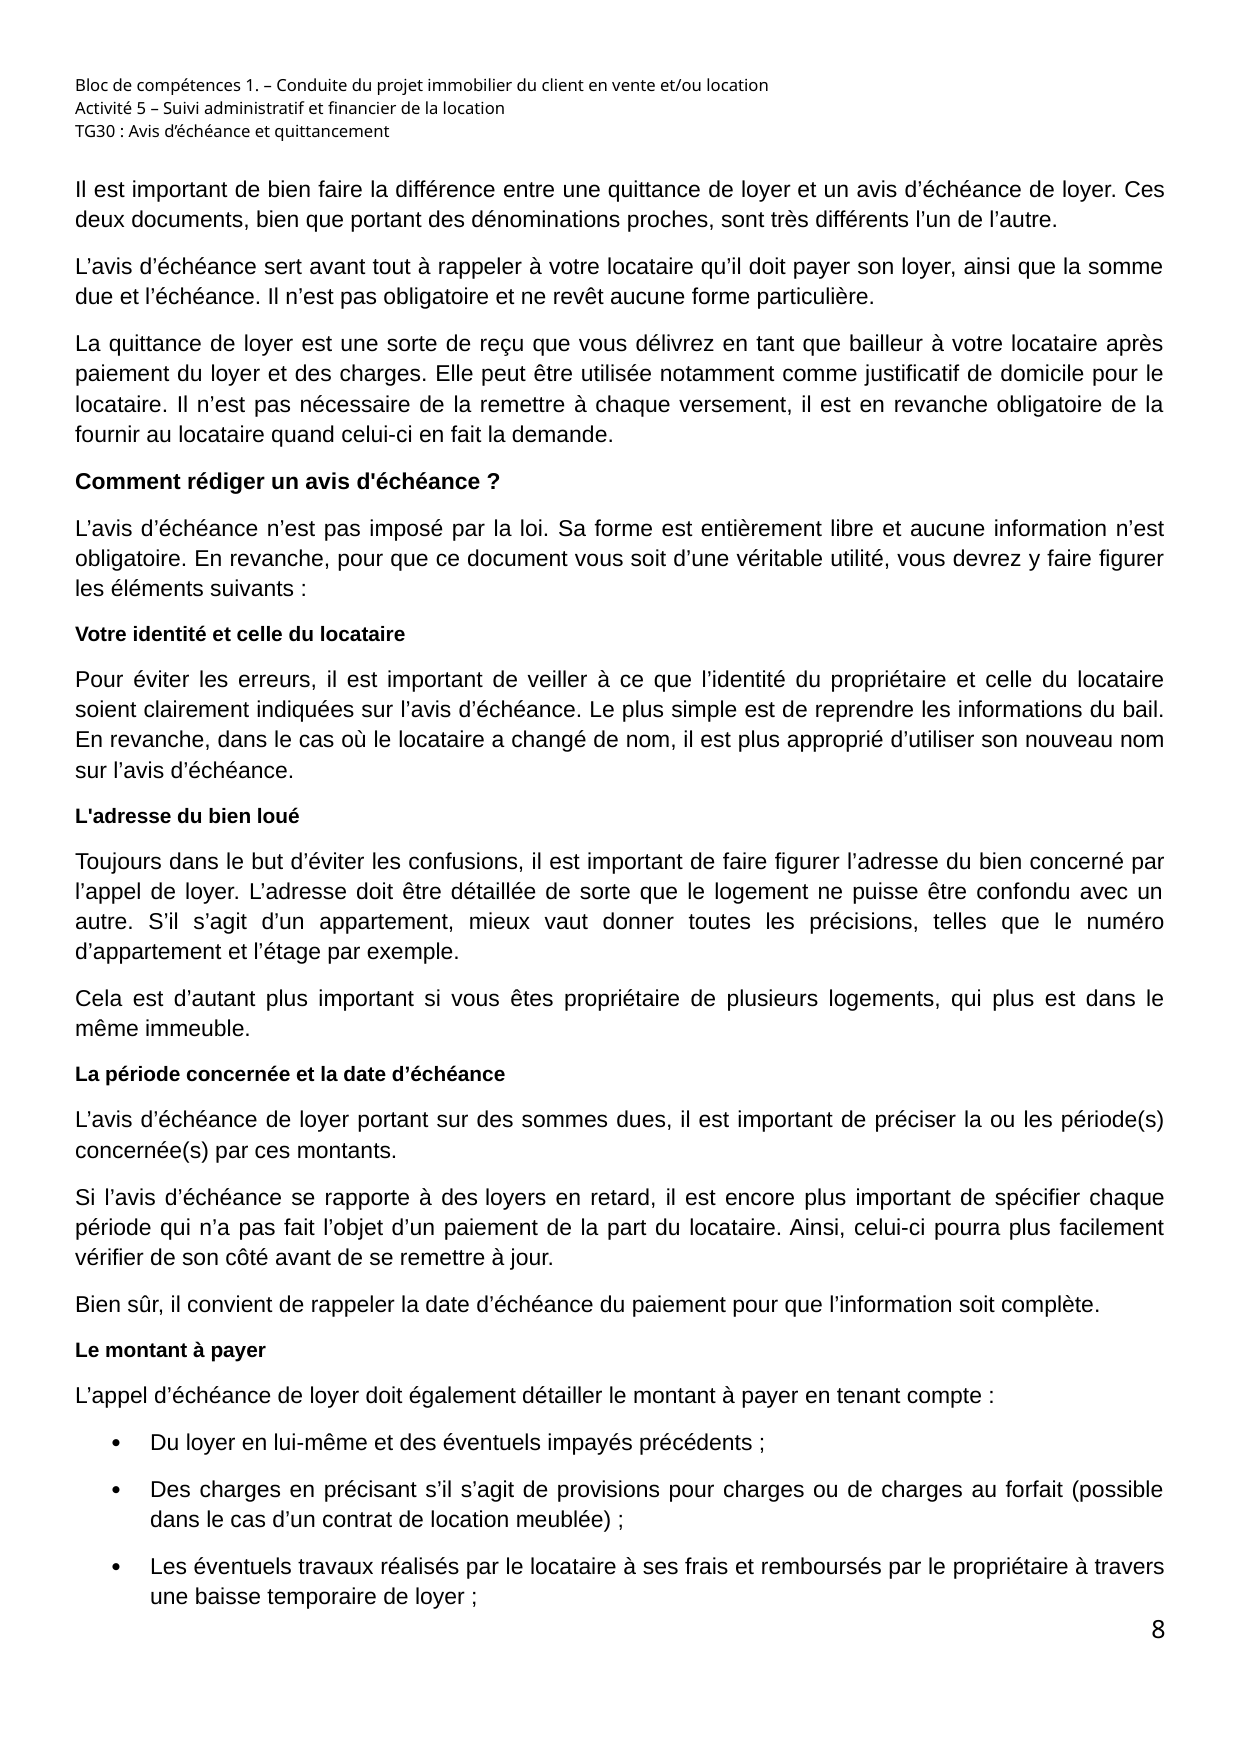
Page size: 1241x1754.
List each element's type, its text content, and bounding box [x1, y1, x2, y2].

text L’avis d’échéance de loyer portant sur des sommes dues, il est important de préciser la ou les période(s) concernée(s) par ces montants. [75, 1106, 1165, 1163]
text La période concernée et la date d’échéance [75, 1062, 1165, 1086]
list Des charges en précisant s’il s’agit de provisions pour charges ou de charges au forfait (possible dans le cas d’un contrat de location meublée) ; [112, 1476, 1165, 1532]
text L'adresse du bien loué [75, 803, 1165, 827]
text Le montant à payer [75, 1338, 1165, 1362]
text Cela est d’autant plus important si vous êtes propriétaire de plusieurs logements, qui plus est dans le même immeuble. [75, 985, 1165, 1042]
text Comment rédiger un avis d'échéance ? [75, 468, 1165, 494]
list Du loyer en lui-même et des éventuels impayés précédents ; [112, 1429, 1165, 1455]
text Pour éviter les erreurs, il est important de veiller à ce que l’identité du propriétaire et celle du locataire soient clairement indiquées sur l’avis d’échéance. Le plus simple est de reprendre les informations du bail. En revanche, dans le cas où le locataire a changé de nom, il est plus approprié d’utiliser son nouveau nom sur l’avis d’échéance. [75, 666, 1165, 783]
text Votre identité et celle du locataire [75, 622, 1165, 646]
text L’avis d’échéance n’est pas imposé par la loi. Sa forme est entièrement libre et aucune information n’est obligatoire. En revanche, pour que ce document vous soit d’une véritable utilité, vous devrez y faire figurer les éléments suivants : [75, 514, 1165, 601]
text Il est important de bien faire la différence entre une quittance de loyer et un avis d’échéance de loyer. Ces deux documents, bien que portant des dénominations proches, sont très différents l’un de l’autre. [75, 176, 1165, 232]
list Les éventuels travaux réalisés par le locataire à ses frais et remboursés par le propriétaire à travers une baisse temporaire de loyer ; [112, 1553, 1165, 1609]
text Toujours dans le but d’éviter les confusions, il est important de faire figurer l’adresse du bien concerné par l’appel de loyer. L’adresse doit être détaillée de sorte que le logement ne puisse être confondu avec un autre. S’il s’agit d’un appartement, mieux vaut donner toutes les précisions, telles que le numéro d’appartement et l’étage par exemple. [75, 848, 1165, 964]
text La quittance de loyer est une sorte de reçu que vous délivrez en tant que bailleur à votre locataire après paiement du loyer et des charges. Elle peut être utilisée notamment comme justificatif de domicile pour le locataire. Il n’est pas nécessaire de la remettre à chaque versement, il est en revanche obligatoire de la fournir au locataire quand celui-ci en fait la demande. [75, 330, 1165, 447]
text L’avis d’échéance sert avant tout à rappeler à votre locataire qu’il doit payer son loyer, ainsi que la somme due et l’échéance. Il n’est pas obligatoire et ne revêt aucune forme particulière. [75, 253, 1165, 309]
text Si l’avis d’échéance se rapporte à des loyers en retard, il est encore plus important de spécifier chaque période qui n’a pas fait l’objet d’un paiement de la part du locataire. Ainsi, celui-ci pourra plus facilement vérifier de son côté avant de se remettre à jour. [75, 1183, 1165, 1270]
text Bien sûr, il convient de rappeler la date d’échéance du paiement pour que l’information soit complète. [75, 1291, 1165, 1317]
text L’appel d’échéance de loyer doit également détailler le montant à payer en tenant compte : [75, 1382, 1165, 1408]
